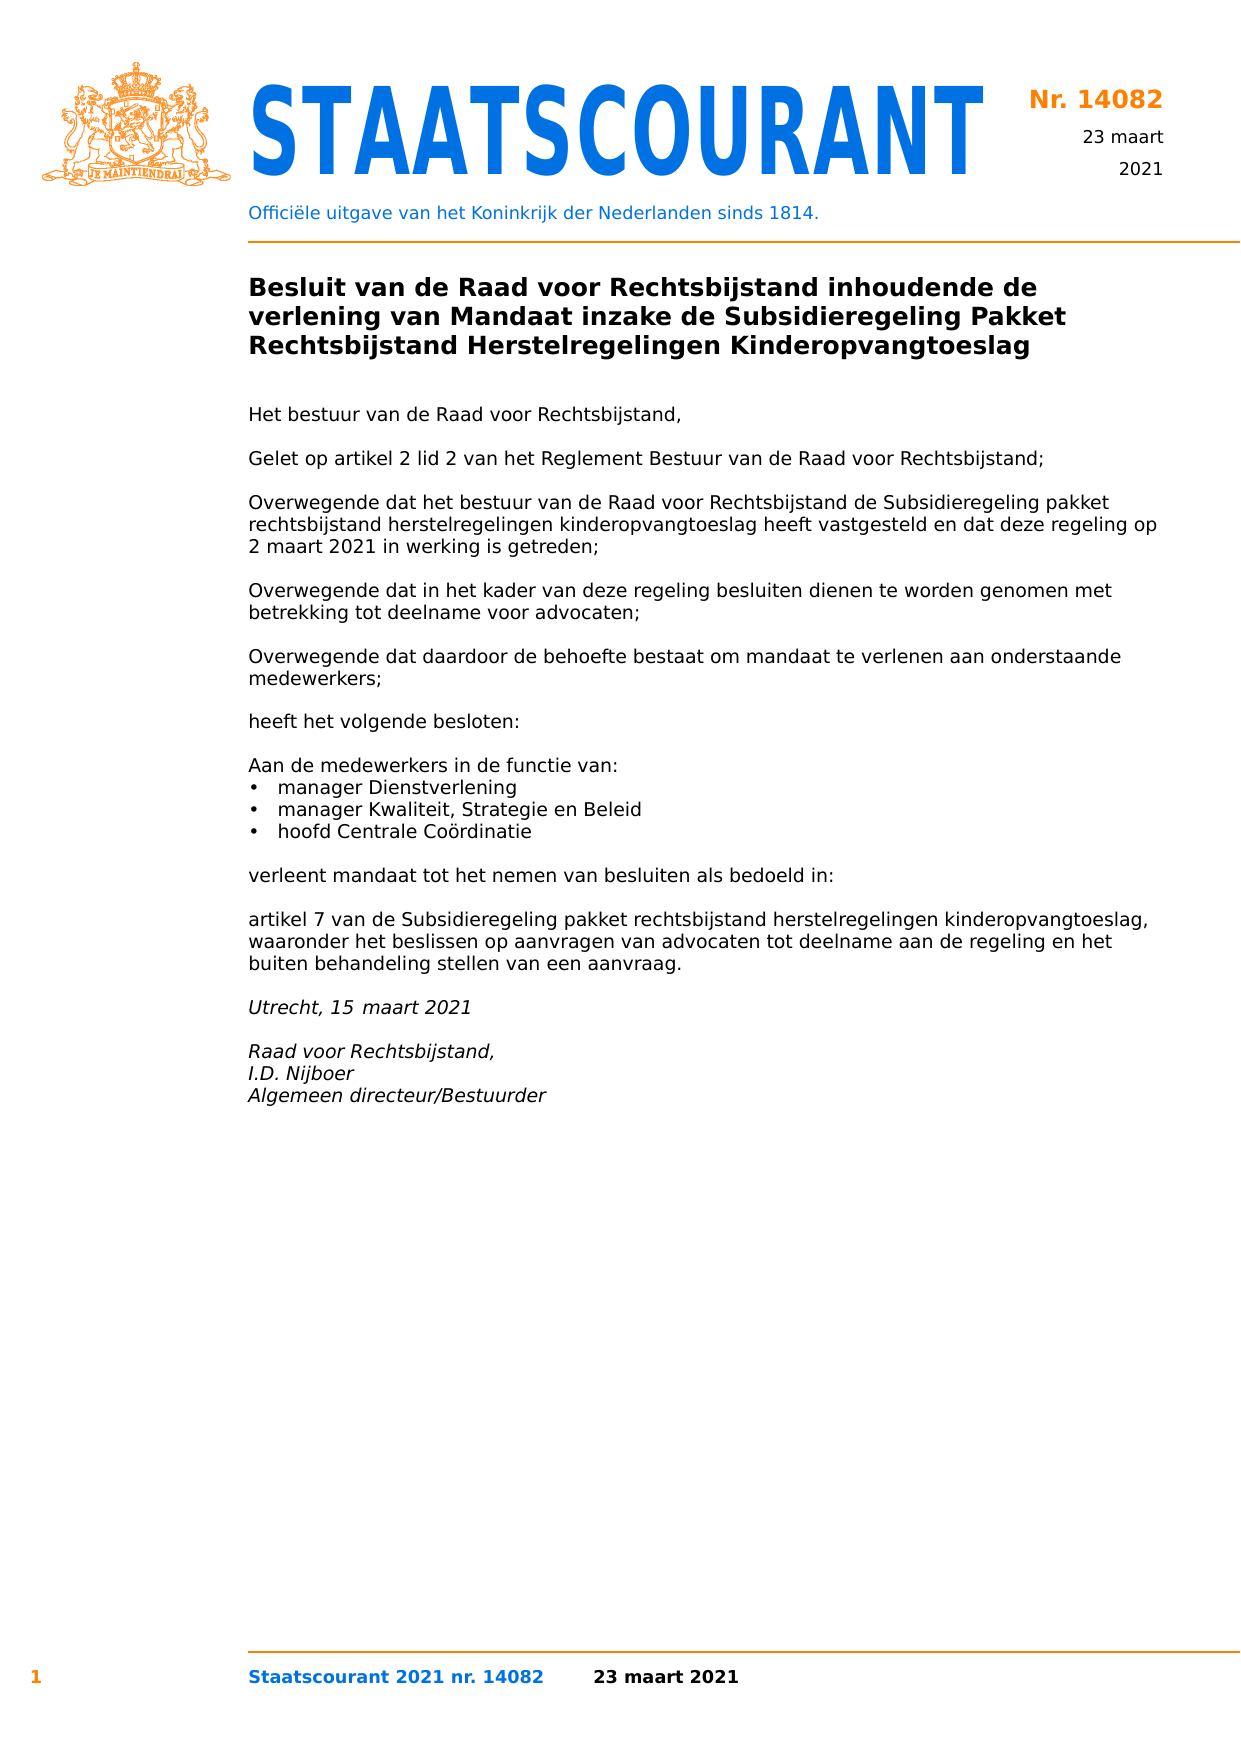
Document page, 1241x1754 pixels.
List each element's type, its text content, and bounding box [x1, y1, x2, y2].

text artikel 7 van de Subsidieregeling pakket rechtsbijstand herstelregelingen kinderopvangtoeslag, waaronder het beslissen op aanvragen van advocaten tot deelname aan de regeling en het buiten behandeling stellen van een aanvraag. [248, 909, 1163, 975]
table_cell 23 maart [998, 121, 1240, 153]
text Raad voor Rechtsbijstand, I.D. Nijboer Algemeen directeur/Bestuurder [248, 1041, 1163, 1107]
text heeft het volgende besloten: [248, 711, 1163, 733]
text Gelet op artikel 2 lid 2 van het Reglement Bestuur van de Raad voor Rechtsbijstand; [248, 448, 1163, 470]
text • manager Kwaliteit, Strategie en Beleid [248, 799, 1163, 821]
table_cell Officiële uitgave van het Koninkrijk der Nederlanden sinds 1814. [248, 203, 1240, 241]
table_cell 2021 [998, 153, 1240, 203]
text • hoofd Centrale Coördinatie [248, 821, 1163, 843]
table_header STAATSCOURANT [248, 62, 998, 203]
text Overwegende dat in het kader van deze regeling besluiten dienen te worden genomen met betrekking tot deelname voor advocaten; [248, 580, 1163, 624]
table_header Nr. 14082 [998, 62, 1240, 121]
text Utrecht, 15 maart 2021 [248, 997, 1163, 1019]
text Het bestuur van de Raad voor Rechtsbijstand, [248, 404, 1163, 426]
table_header [25, 62, 248, 241]
subtitle Besluit van de Raad voor Rechtsbijstand inhoudende de verlening van Mandaat inzake de Subsidieregeling Pakket Rechtsbijstand Herstelregelingen Kinderopvangtoeslag [248, 273, 1163, 361]
text Overwegende dat daardoor de behoefte bestaat om mandaat te verlenen aan onderstaande medewerkers; [248, 646, 1163, 689]
text verleent mandaat tot het nemen van besluiten als bedoeld in: [248, 865, 1163, 887]
picture [41, 62, 231, 186]
text Aan de medewerkers in de functie van: [248, 755, 1163, 777]
text • manager Dienstverlening [248, 777, 1163, 799]
text Overwegende dat het bestuur van de Raad voor Rechtsbijstand de Subsidieregeling pakket rechtsbijstand herstelregelingen kinderopvangtoeslag heeft vastgesteld en dat deze regeling op 2 maart 2021 in werking is getreden; [248, 492, 1163, 558]
